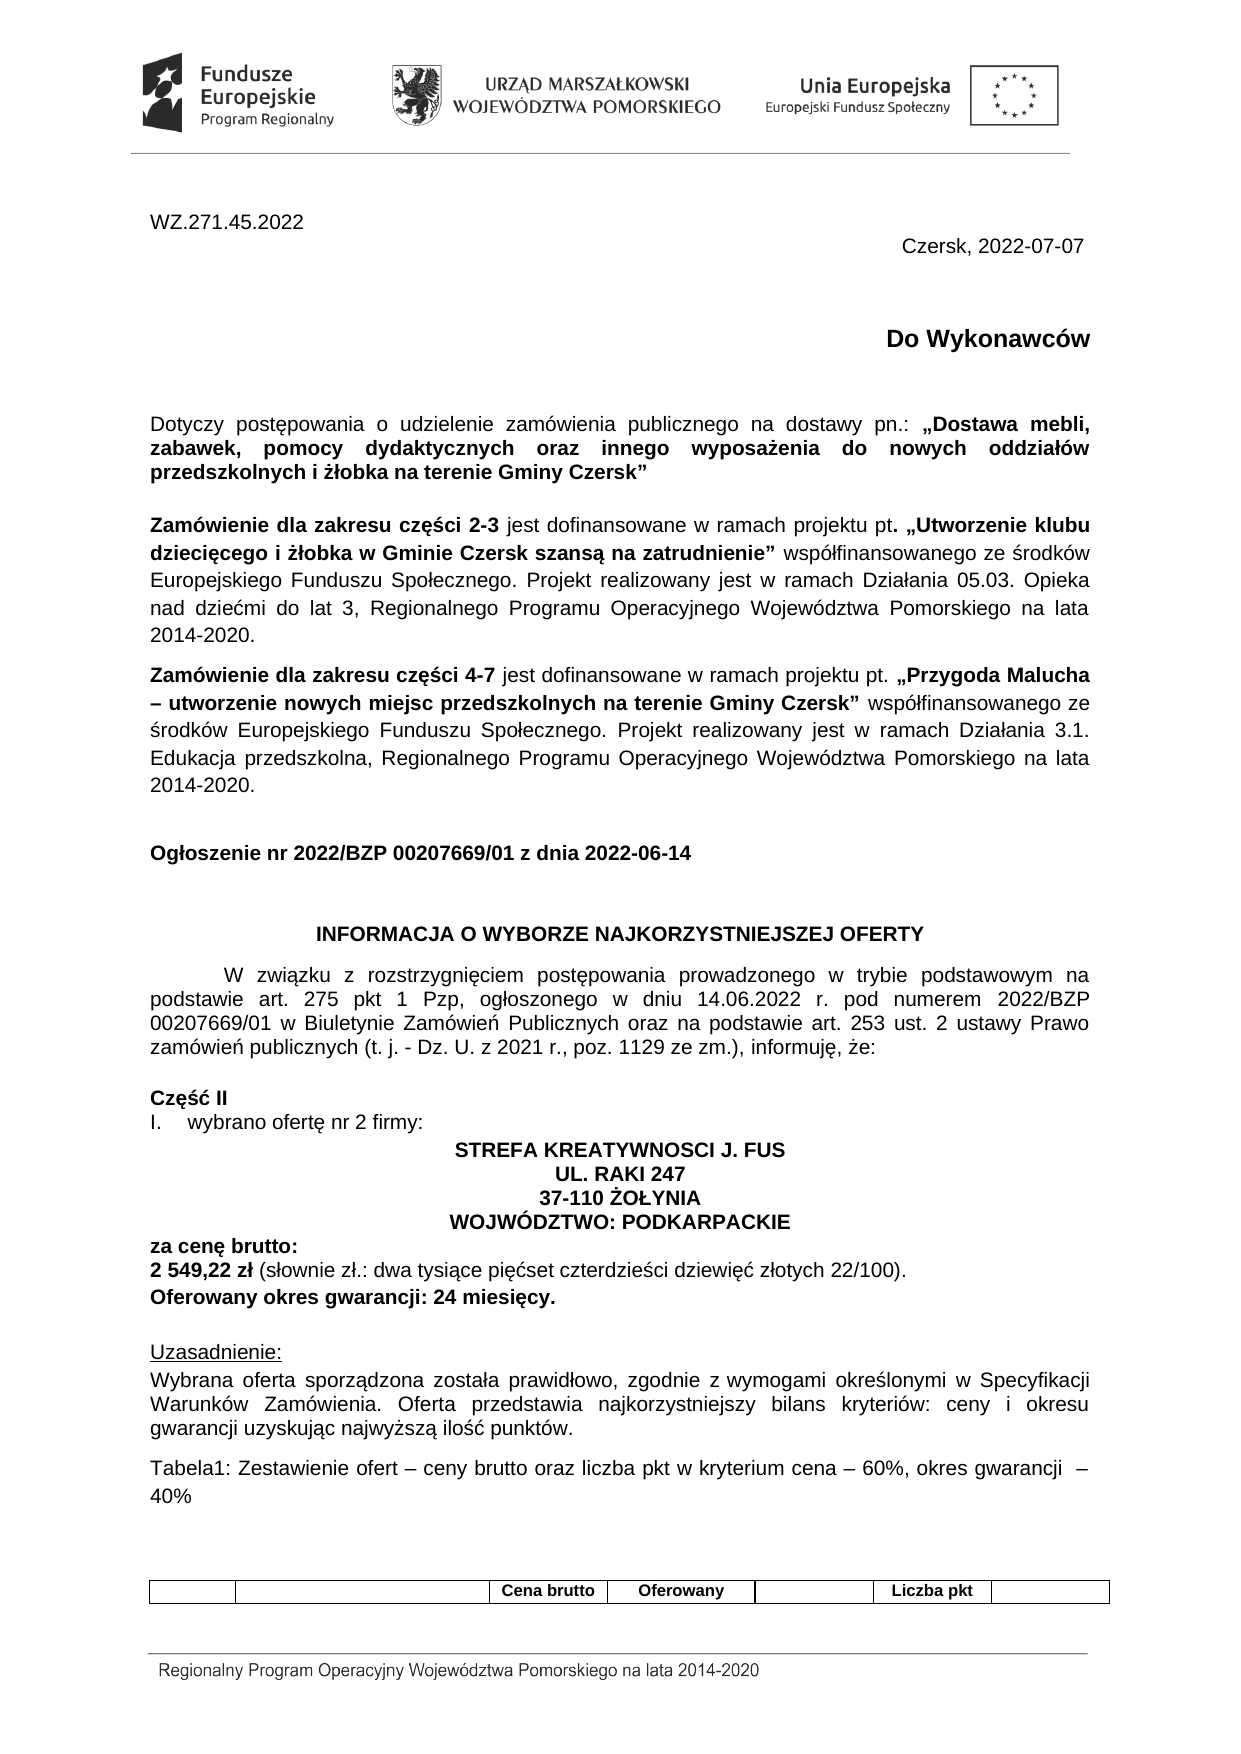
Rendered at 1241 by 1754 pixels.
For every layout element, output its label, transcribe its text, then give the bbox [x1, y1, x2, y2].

text 2 549,22 zł (słownie zł.: dwa tysiące pięćset czterdzieści dziewięć złotych 22/100). [150, 1257, 1090, 1281]
text WZ.271.45.2022 [150, 210, 1090, 234]
text 37-110 ŻOŁYNIA [150, 1186, 1090, 1209]
text WOJWÓDZTWO: PODKARPACKIE [150, 1209, 1090, 1233]
text Wybrana oferta sporządzona została prawidłowo, zgodnie z wymogami określonymi w Specyfikacji Warunków Zamówienia. Oferta przedstawia najkorzystniejszy bilans kryteriów: ceny i okresu gwarancji uzyskując najwyższą ilość punktów. [150, 1367, 1090, 1439]
table_header [992, 1581, 1109, 1603]
text Uzasadnienie: [150, 1340, 1090, 1364]
table_header [756, 1581, 873, 1603]
table_header Oferowany [608, 1581, 754, 1603]
text Część II [150, 1086, 1090, 1110]
subtitle INFORMACJA O WYBORZE NAJKORZYSTNIEJSZEJ OFERTY [150, 922, 1090, 946]
text Oferowany okres gwarancji: 24 miesięcy. [150, 1285, 1090, 1309]
subtitle Ogłoszenie nr 2022/BZP 00207669/01 z dnia 2022-06-14 [150, 841, 1090, 865]
table_header Liczba pkt [874, 1581, 991, 1603]
subtitle Zamówienie dla zakresu części 2-3 jest dofinansowane w ramach projektu pt. „Utworzenie klubu dziecięcego i żłobka w Gminie Czersk szansą na zatrudnienie” współfinansowanego ze środków Europejskiego Funduszu Społecznego. Projekt realizowany jest w ramach Działania 05.03. Opieka nad dziećmi do lat 3, Regionalnego Programu Operacyjnego Województwa Pomorskiego na lata 2014-2020. [150, 513, 1090, 647]
text Do Wykonawców [150, 324, 1090, 352]
text STREFA KREATYWNOSCI J. FUS [150, 1138, 1090, 1162]
table_header [150, 1581, 235, 1603]
text Tabela1: Zestawienie ofert – ceny brutto oraz liczba pkt w kryterium cena – 60%, okres gwarancji – 40% [150, 1456, 1090, 1507]
text za cenę brutto: [150, 1233, 1090, 1257]
text Czersk, 2022-07-07 [150, 234, 1090, 258]
table_header Cena brutto [490, 1581, 607, 1603]
table_header [236, 1581, 489, 1603]
text UL. RAKI 247 [150, 1162, 1090, 1186]
subtitle Zamówienie dla zakresu części 4-7 jest dofinansowane w ramach projektu pt. „Przygoda Malucha – utworzenie nowych miejsc przedszkolnych na terenie Gminy Czersk” współfinansowanego ze środków Europejskiego Funduszu Społecznego. Projekt realizowany jest w ramach Działania 3.1. Edukacja przedszkolna, Regionalnego Programu Operacyjnego Województwa Pomorskiego na lata 2014-2020. [150, 663, 1090, 797]
subtitle Dotyczy postępowania o udzielenie zamówienia publicznego na dostawy pn.: „Dostawa mebli, zabawek, pomocy dydaktycznych oraz innego wyposażenia do nowych oddziałów przedszkolnych i żłobka na terenie Gminy Czersk” [150, 412, 1090, 484]
text W związku z rozstrzygnięciem postępowania prowadzonego w trybie podstawowym na podstawie art. 275 pkt 1 Pzp, ogłoszonego w dniu 14.06.2022 r. pod numerem 2022/BZP 00207669/01 w Biuletynie Zamówień Publicznych oraz na podstawie art. 253 ust. 2 ustawy Prawo zamówień publicznych (t. j. - Dz. U. z 2021 r., poz. 1129 ze zm.), informuję, że: [150, 963, 1090, 1059]
list wybrano ofertę nr 2 firmy: [150, 1110, 1090, 1134]
